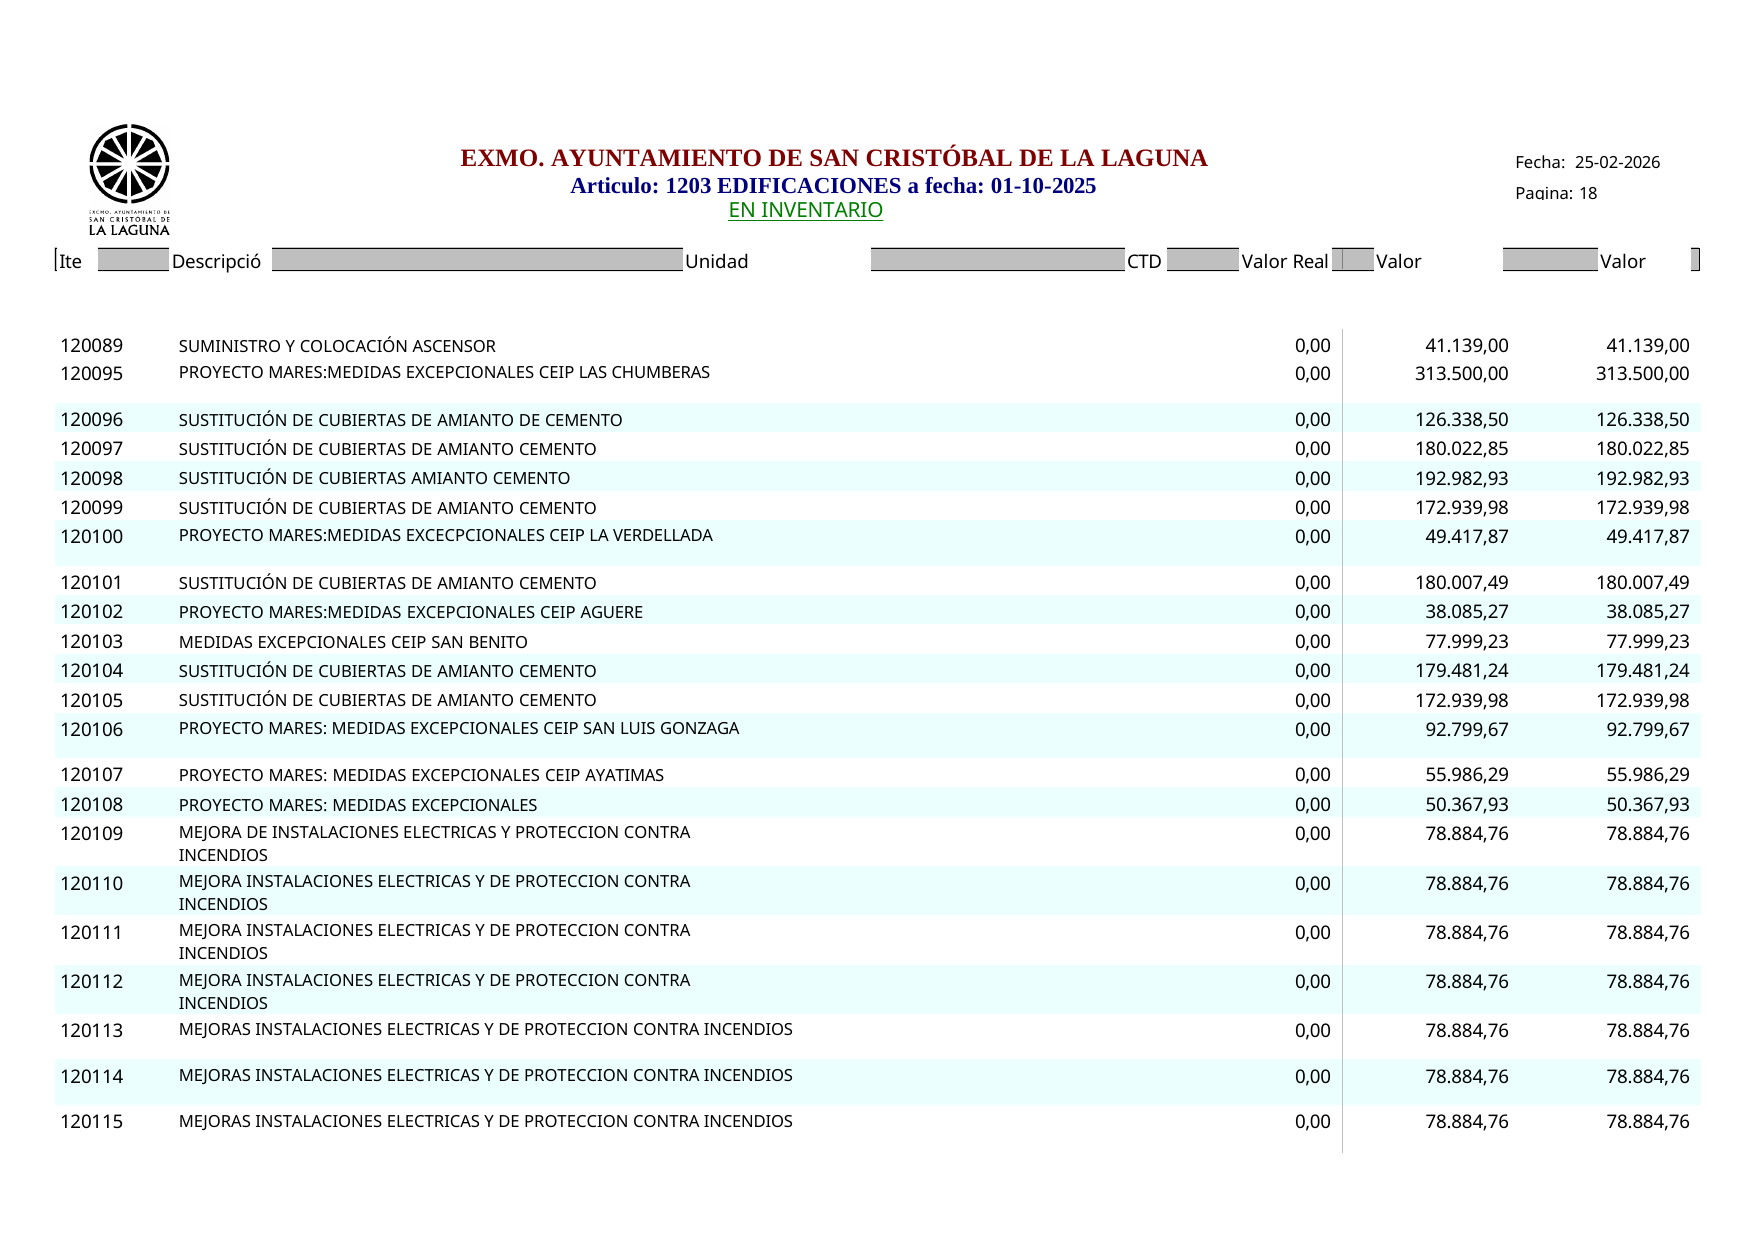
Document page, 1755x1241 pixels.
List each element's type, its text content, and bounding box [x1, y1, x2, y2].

table_cell 172.939,98 [1343, 683, 1552, 712]
table_cell 172.939,98 [1343, 491, 1552, 520]
table_cell 78.884,76 [1343, 1105, 1552, 1152]
table_cell 77.999,23 [1343, 624, 1552, 654]
table_cell 120113 [55, 1014, 151, 1059]
table_cell 0,00 [1019, 491, 1342, 520]
table_cell 313.500,00 [1552, 358, 1701, 402]
table_cell PROYECTO MARES:MEDIDAS EXCEPCIONALES CEIP AGUERE [151, 595, 1019, 624]
table_cell 78.884,76 [1552, 1105, 1701, 1152]
table_cell MEJORA INSTALACIONES ELECTRICAS Y DE PROTECCION CONTRA INCENDIOS [151, 915, 1019, 964]
table_cell SUSTITUCIÓN DE CUBIERTAS DE AMIANTO CEMENTO [151, 566, 1019, 595]
table_cell 78.884,76 [1343, 866, 1552, 915]
table_cell MEJORA INSTALACIONES ELECTRICAS Y DE PROTECCION CONTRA INCENDIOS [151, 965, 1019, 1014]
table_cell 77.999,23 [1552, 624, 1701, 654]
table_cell MEJORAS INSTALACIONES ELECTRICAS Y DE PROTECCION CONTRA INCENDIOS [151, 1014, 1019, 1059]
table_cell SUSTITUCIÓN DE CUBIERTAS AMIANTO CEMENTO [151, 461, 1019, 491]
table_cell 78.884,76 [1343, 1059, 1552, 1105]
table_cell 78.884,76 [1343, 915, 1552, 964]
table_cell 120114 [55, 1059, 151, 1105]
table_header 41.139,00 [1552, 329, 1701, 358]
table_cell 0,00 [1019, 654, 1342, 683]
table_cell MEJORA DE INSTALACIONES ELECTRICAS Y PROTECCION CONTRA INCENDIOS [151, 817, 1019, 866]
table_cell 92.799,67 [1552, 713, 1701, 758]
table_cell 120096 [55, 403, 151, 432]
table_cell 0,00 [1019, 713, 1342, 758]
table_cell 120103 [55, 624, 151, 654]
table_cell 78.884,76 [1552, 915, 1701, 964]
table_cell 180.022,85 [1552, 432, 1701, 461]
table_cell 0,00 [1019, 595, 1342, 624]
table_cell 192.982,93 [1343, 461, 1552, 491]
table_cell 172.939,98 [1552, 683, 1701, 712]
table_cell 0,00 [1019, 1059, 1342, 1105]
table_header SUMINISTRO Y COLOCACIÓN ASCENSOR [151, 329, 1019, 358]
table_cell 180.007,49 [1552, 566, 1701, 595]
table_cell 0,00 [1019, 1014, 1342, 1059]
table_cell PROYECTO MARES: MEDIDAS EXCEPCIONALES CEIP AYATIMAS [151, 758, 1019, 787]
table_cell 38.085,27 [1343, 595, 1552, 624]
table_cell MEJORAS INSTALACIONES ELECTRICAS Y DE PROTECCION CONTRA INCENDIOS [151, 1105, 1019, 1152]
table_cell 120102 [55, 595, 151, 624]
table_cell 78.884,76 [1552, 1014, 1701, 1059]
table_cell SUSTITUCIÓN DE CUBIERTAS DE AMIANTO CEMENTO [151, 683, 1019, 712]
table_cell PROYECTO MARES: MEDIDAS EXCEPCIONALES [151, 787, 1019, 817]
table_cell 49.417,87 [1343, 520, 1552, 566]
table_cell 49.417,87 [1552, 520, 1701, 566]
table_cell SUSTITUCIÓN DE CUBIERTAS DE AMIANTO CEMENTO [151, 654, 1019, 683]
table_cell 120104 [55, 654, 151, 683]
table_cell 50.367,93 [1552, 787, 1701, 817]
table_cell 78.884,76 [1552, 866, 1701, 915]
table_cell 192.982,93 [1552, 461, 1701, 491]
table_cell 0,00 [1019, 358, 1342, 402]
table_cell 0,00 [1019, 520, 1342, 566]
table_cell 120100 [55, 520, 151, 566]
table_cell 0,00 [1019, 1105, 1342, 1152]
table_cell 313.500,00 [1343, 358, 1552, 402]
table_cell 0,00 [1019, 965, 1342, 1014]
table_cell 78.884,76 [1343, 817, 1552, 866]
table_cell MEJORA INSTALACIONES ELECTRICAS Y DE PROTECCION CONTRA INCENDIOS [151, 866, 1019, 915]
table_cell 120107 [55, 758, 151, 787]
table_cell 55.986,29 [1552, 758, 1701, 787]
table_cell 120106 [55, 713, 151, 758]
table_cell 180.007,49 [1343, 566, 1552, 595]
table_header 0,00 [1019, 329, 1342, 358]
table_cell 0,00 [1019, 683, 1342, 712]
table_cell 0,00 [1019, 866, 1342, 915]
table_cell 0,00 [1019, 758, 1342, 787]
table_cell 0,00 [1019, 915, 1342, 964]
table_cell SUSTITUCIÓN DE CUBIERTAS DE AMIANTO CEMENTO [151, 491, 1019, 520]
table_cell 55.986,29 [1343, 758, 1552, 787]
table_header 41.139,00 [1343, 329, 1552, 358]
table_cell 120108 [55, 787, 151, 817]
table_cell MEJORAS INSTALACIONES ELECTRICAS Y DE PROTECCION CONTRA INCENDIOS [151, 1059, 1019, 1105]
table_cell 120097 [55, 432, 151, 461]
table_cell 78.884,76 [1552, 965, 1701, 1014]
table_cell 126.338,50 [1343, 403, 1552, 432]
table_cell PROYECTO MARES:MEDIDAS EXCECPCIONALES CEIP LA VERDELLADA [151, 520, 1019, 566]
table_cell 120105 [55, 683, 151, 712]
table_cell PROYECTO MARES: MEDIDAS EXCEPCIONALES CEIP SAN LUIS GONZAGA [151, 713, 1019, 758]
table_cell 78.884,76 [1343, 965, 1552, 1014]
table_cell 179.481,24 [1552, 654, 1701, 683]
table_cell 0,00 [1019, 403, 1342, 432]
table_cell SUSTITUCIÓN DE CUBIERTAS DE AMIANTO DE CEMENTO [151, 403, 1019, 432]
table_header 120089 [55, 329, 151, 358]
table_cell 120111 [55, 915, 151, 964]
table_cell 126.338,50 [1552, 403, 1701, 432]
table_cell 0,00 [1019, 432, 1342, 461]
table_cell 172.939,98 [1552, 491, 1701, 520]
table_cell PROYECTO MARES:MEDIDAS EXCEPCIONALES CEIP LAS CHUMBERAS [151, 358, 1019, 402]
table_cell 0,00 [1019, 566, 1342, 595]
table_cell 120099 [55, 491, 151, 520]
table_cell 50.367,93 [1343, 787, 1552, 817]
table_cell SUSTITUCIÓN DE CUBIERTAS DE AMIANTO CEMENTO [151, 432, 1019, 461]
table_cell 120098 [55, 461, 151, 491]
table_cell 179.481,24 [1343, 654, 1552, 683]
table_cell 120115 [55, 1105, 151, 1152]
table_cell 120112 [55, 965, 151, 1014]
table_cell 120109 [55, 817, 151, 866]
table_cell 78.884,76 [1552, 817, 1701, 866]
table_cell 92.799,67 [1343, 713, 1552, 758]
table_cell 180.022,85 [1343, 432, 1552, 461]
table_cell 120101 [55, 566, 151, 595]
table_cell 0,00 [1019, 817, 1342, 866]
table_cell 78.884,76 [1343, 1014, 1552, 1059]
table_cell MEDIDAS EXCEPCIONALES CEIP SAN BENITO [151, 624, 1019, 654]
table_cell 0,00 [1019, 787, 1342, 817]
table_cell 38.085,27 [1552, 595, 1701, 624]
table_cell 78.884,76 [1552, 1059, 1701, 1105]
table_cell 120110 [55, 866, 151, 915]
table_cell 0,00 [1019, 461, 1342, 491]
table_cell 0,00 [1019, 624, 1342, 654]
table_cell 120095 [55, 358, 151, 402]
